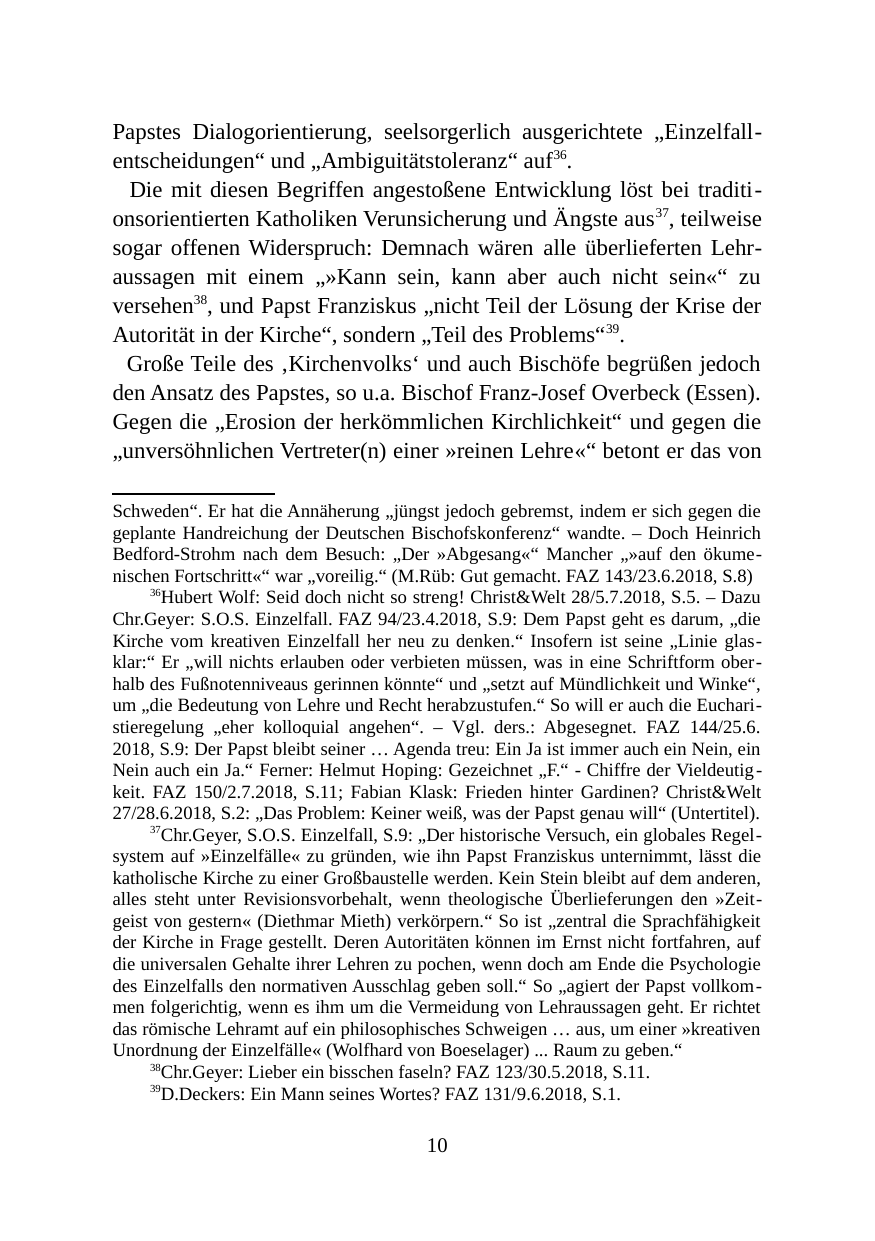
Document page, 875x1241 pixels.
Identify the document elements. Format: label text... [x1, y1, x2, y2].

text Die mit diesen Begriffen angestoßene Entwicklung löst bei traditi­onsorientierten Katholiken Verunsicherung und Ängste aus, teilweise sogar offenen Widerspruch: Demnach wären alle überlieferten Lehr­aussagen mit einem „»Kann sein, kann aber auch nicht sein«“ zu versehen, und Papst Franziskus „nicht Teil der Lösung der Krise der Autorität in der Kirche“, sondern „Teil des Problems“. [112, 176, 762, 347]
text Hubert Wolf: Seid doch nicht so streng! Christ&Welt 28/5.7.2018, S.5. – Dazu Chr.Geyer: S.O.S. Einzelfall. FAZ 94/23.4.2018, S.9: Dem Papst geht es darum, „die Kirche vom kreativen Einzelfall her neu zu denken.“ Insofern ist seine „Linie glas­klar:“ Er „will nichts erlauben oder verbieten müssen, was in eine Schriftform ober­halb des Fußnotenniveaus gerinnen könnte“ und „setzt auf Mündlichkeit und Winke“, um „die Bedeutung von Lehre und Recht herabzustufen.“ So will er auch die Euchari­stieregelung „eher kolloquial angehen“. – Vgl. ders.: Abgesegnet. FAZ 144/25.6. 2018, S.9: Der Papst bleibt seiner … Agenda treu: Ein Ja ist immer auch ein Nein, ein Nein auch ein Ja.“ Ferner: Helmut Hoping: Gezeichnet „F.“ - Chiffre der Vieldeutig­keit. FAZ 150/2.7.2018, S.11; Fabian Klask: Frieden hinter Gardinen? Christ&Welt 27/28.6.2018, S.2: „Das Problem: Keiner weiß, was der Papst genau will“ (Untertitel). [83, 586, 762, 824]
text Papstes Dialogorientierung, seelsorgerlich ausgerichtete „Einzelfall­entscheidungen“ und „Ambiguitätstoleranz“ auf. [112, 118, 762, 173]
text Schweden“. Er hat die Annäherung „jüngst jedoch gebremst, indem er sich gegen die geplante Handreichung der Deutschen Bischofskonferenz“ wandte. – Doch Heinrich Bedford-Strohm nach dem Besuch: „Der »Abgesang«“ Mancher „»auf den ökume­nischen Fortschritt«“ war „voreilig.“ (M.Rüb: Gut gemacht. FAZ 143/23.6.2018, S.8) [83, 500, 762, 586]
text D.Deckers: Ein Mann seines Wortes? FAZ 131/9.6.2018, S.1. [83, 1082, 762, 1104]
text Chr.Geyer: Lieber ein bisschen faseln? FAZ 123/30.5.2018, S.11. [83, 1061, 762, 1082]
text Große Teile des ‚Kirchenvolks‘ und auch Bischöfe begrüßen jedoch den Ansatz des Papstes, so u.a. Bischof Franz-Josef Overbeck (Essen). Gegen die „Erosion der herkömmlichen Kirchlichkeit“ und gegen die „unversöhnlichen Vertreter(n) einer »reinen Lehre«“ betont er das von [112, 350, 762, 463]
text Chr.Geyer, S.O.S. Einzelfall, S.9: „Der historische Versuch, ein globales Regel­system auf »Einzelfälle« zu gründen, wie ihn Papst Franziskus unternimmt, lässt die katholische Kirche zu einer Großbaustelle werden. Kein Stein bleibt auf dem anderen, alles steht unter Revisionsvorbehalt, wenn theologische Überlieferungen den »Zeit­geist von gestern« (Diethmar Mieth) verkörpern.“ So ist „zentral die Sprachfähigkeit der Kirche in Frage gestellt. Deren Autoritäten können im Ernst nicht fortfahren, auf die universalen Gehalte ihrer Lehren zu pochen, wenn doch am Ende die Psychologie des Einzelfalls den normativen Ausschlag geben soll.“ So „agiert der Papst vollkom­men folgerichtig, wenn es ihm um die Vermeidung von Lehraussagen geht. Er richtet das römische Lehramt auf ein philosophisches Schweigen … aus, um einer »kreativen Unordnung der Einzelfälle« (Wolfhard von Boeselager) ... Raum zu geben.“ [83, 824, 762, 1061]
